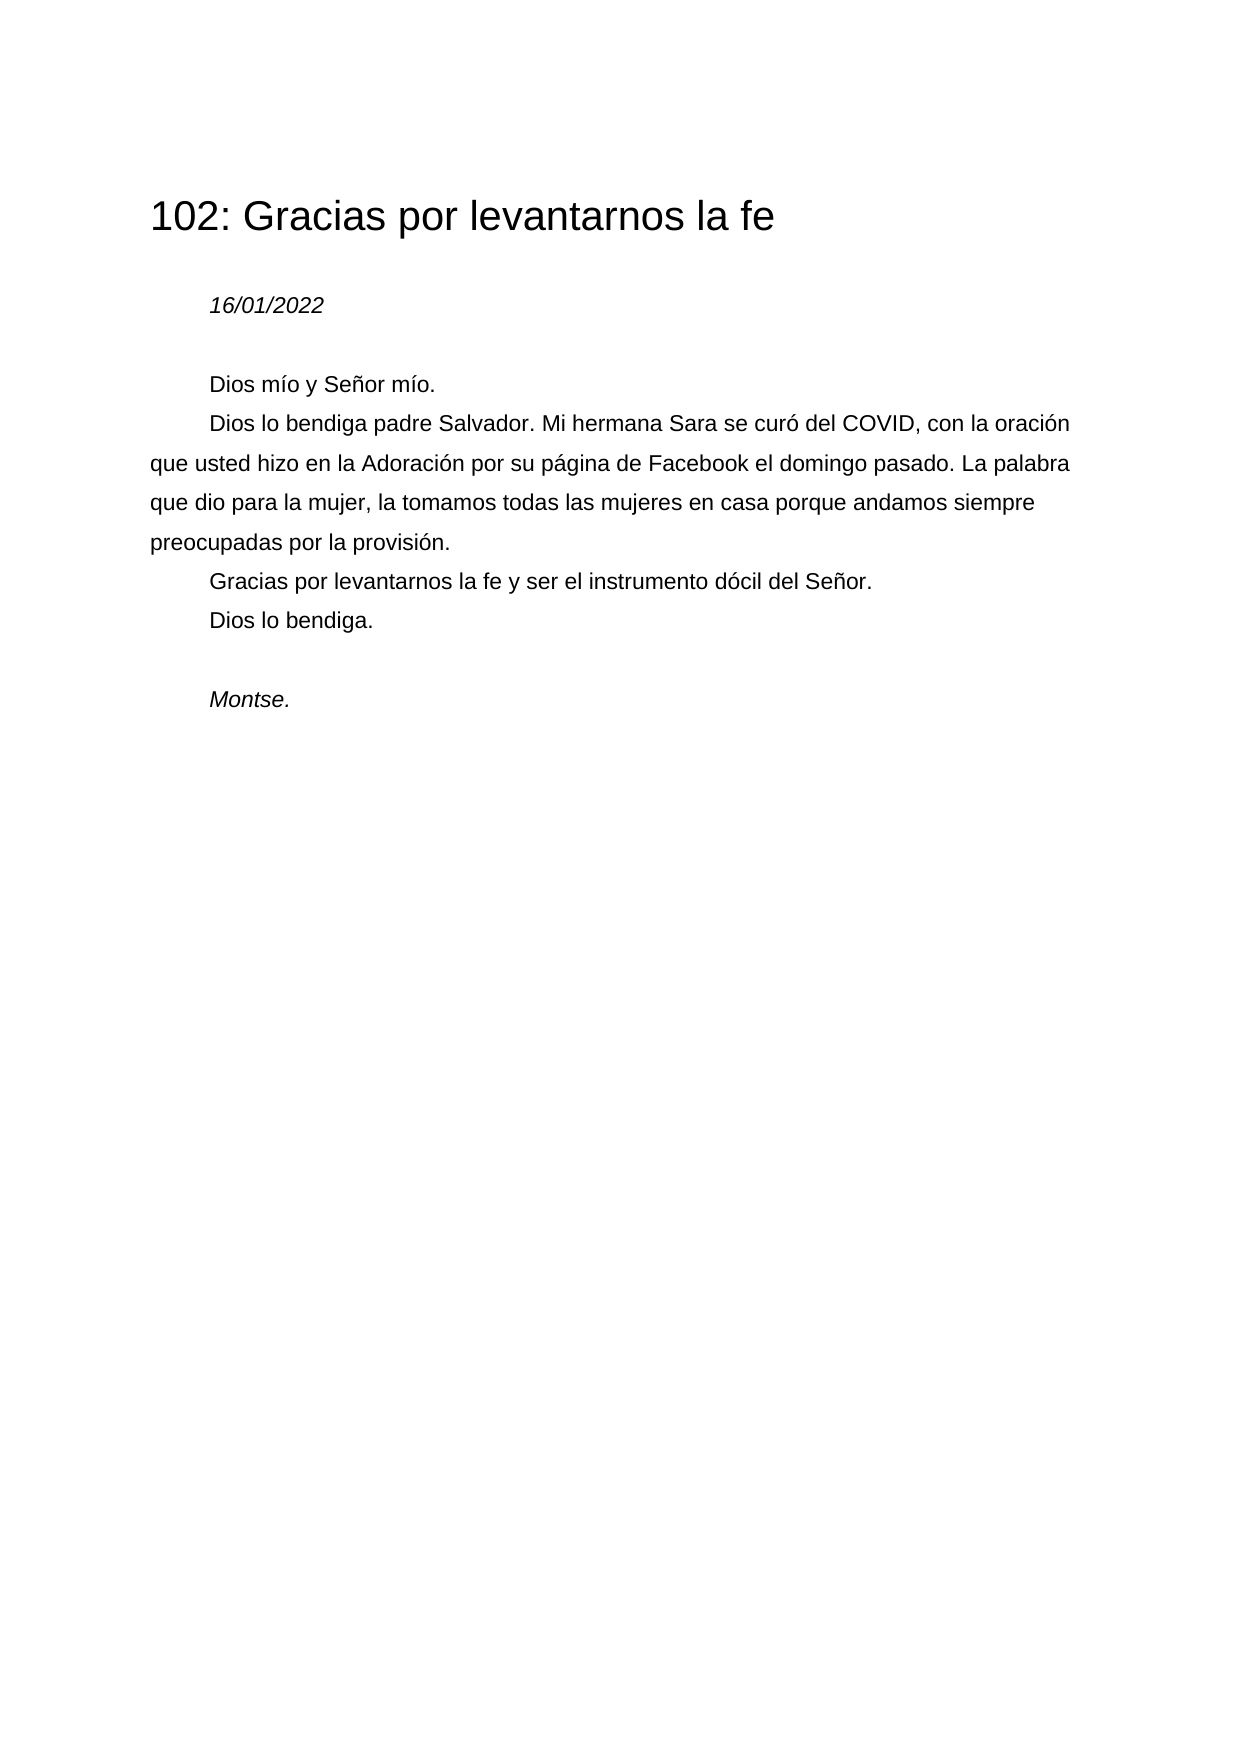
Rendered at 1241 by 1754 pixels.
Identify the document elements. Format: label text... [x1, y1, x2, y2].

text Montse. [150, 686, 1090, 713]
text Gracias por levantarnos la fe y ser el instrumento dócil del Señor. [150, 568, 1090, 594]
text Dios lo bendiga padre Salvador. Mi hermana Sara se curó del COVID, con la oración que usted hizo en la Adoración por su página de Facebook el domingo pasado. La palabra que dio para la mujer, la tomamos todas las mujeres en casa porque andamos siempre preocupadas por la provisión. [150, 410, 1090, 555]
text Dios mío y Señor mío. [150, 371, 1090, 397]
text 16/01/2022 [150, 292, 1090, 318]
text Dios lo bendiga. [150, 607, 1090, 634]
subtitle 102: Gracias por levantarnos la fe [150, 192, 1090, 239]
